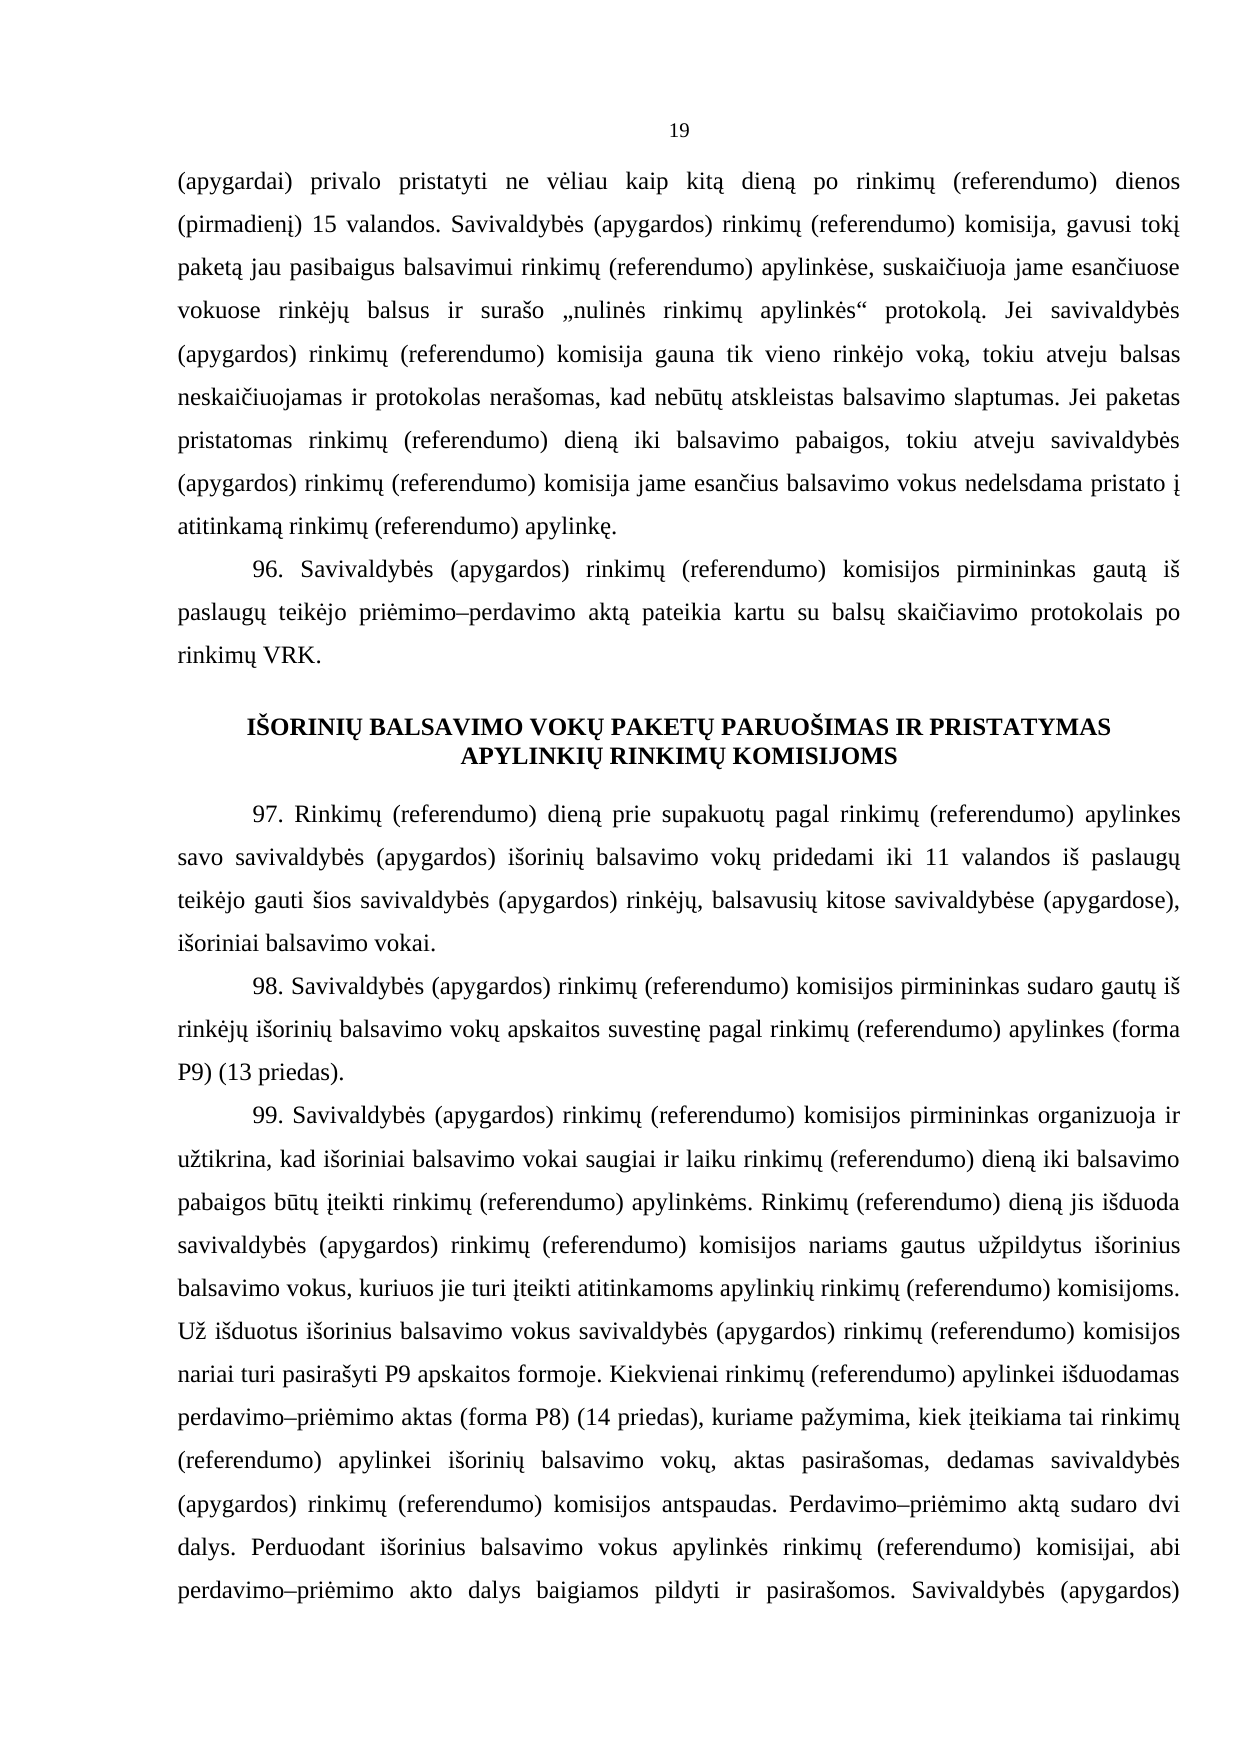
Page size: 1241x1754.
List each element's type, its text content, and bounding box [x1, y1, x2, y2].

text 98. Savivaldybės (apygardos) rinkimų (referendumo) komisijos pirmininkas sudaro gautų iš rinkėjų išorinių balsavimo vokų apskaitos suvestinę pagal rinkimų (referendumo) apylinkes (forma P9) (13 priedas). [177, 971, 1181, 1086]
text (apygardai) privalo pristatyti ne vėliau kaip kitą dieną po rinkimų (referendumo) dienos (pirmadienį) 15 valandos. Savivaldybės (apygardos) rinkimų (referendumo) komisija, gavusi tokį paketą jau pasibaigus balsavimui rinkimų (referendumo) apylinkėse, suskaičiuoja jame esančiuose vokuose rinkėjų balsus ir surašo „nulinės rinkimų apylinkės“ protokolą. Jei savivaldybės (apygardos) rinkimų (referendumo) komisija gauna tik vieno rinkėjo voką, tokiu atveju balsas neskaičiuojamas ir protokolas nerašomas, kad nebūtų atskleistas balsavimo slaptumas. Jei paketas pristatomas rinkimų (referendumo) dieną iki balsavimo pabaigos, tokiu atveju savivaldybės (apygardos) rinkimų (referendumo) komisija jame esančius balsavimo vokus nedelsdama pristato į atitinkamą rinkimų (referendumo) apylinkę. [177, 166, 1181, 540]
text 97. Rinkimų (referendumo) dieną prie supakuotų pagal rinkimų (referendumo) apylinkes savo savivaldybės (apygardos) išorinių balsavimo vokų pridedami iki 11 valandos iš paslaugų teikėjo gauti šios savivaldybės (apygardos) rinkėjų, balsavusių kitose savivaldybėse (apygardose), išoriniai balsavimo vokai. [177, 799, 1181, 957]
text 96. Savivaldybės (apygardos) rinkimų (referendumo) komisijos pirmininkas gautą iš paslaugų teikėjo priėmimo–perdavimo aktą pateikia kartu su balsų skaičiavimo protokolais po rinkimų VRK. [177, 554, 1181, 669]
text 99. Savivaldybės (apygardos) rinkimų (referendumo) komisijos pirmininkas organizuoja ir užtikrina, kad išoriniai balsavimo vokai saugiai ir laiku rinkimų (referendumo) dieną iki balsavimo pabaigos būtų įteikti rinkimų (referendumo) apylinkėms. Rinkimų (referendumo) dieną jis išduoda savivaldybės (apygardos) rinkimų (referendumo) komisijos nariams gautus užpildytus išorinius balsavimo vokus, kuriuos jie turi įteikti atitinkamoms apylinkių rinkimų (referendumo) komisijoms. Už išduotus išorinius balsavimo vokus savivaldybės (apygardos) rinkimų (referendumo) komisijos nariai turi pasirašyti P9 apskaitos formoje. Kiekvienai rinkimų (referendumo) apylinkei išduodamas perdavimo–priėmimo aktas (forma P8) (14 priedas), kuriame pažymima, kiek įteikiama tai rinkimų (referendumo) apylinkei išorinių balsavimo vokų, aktas pasirašomas, dedamas savivaldybės (apygardos) rinkimų (referendumo) komisijos antspaudas. Perdavimo–priėmimo aktą sudaro dvi dalys. Perduodant išorinius balsavimo vokus apylinkės rinkimų (referendumo) komisijai, abi perdavimo–priėmimo akto dalys baigiamos pildyti ir pasirašomos. Savivaldybės (apygardos) [177, 1101, 1181, 1604]
text IŠORINIŲ BALSAVIMO VOKŲ PAKETŲ PARUOŠIMAS IR PRISTATYMAS APYLINKIŲ RINKIMŲ KOMISIJOMS [177, 712, 1181, 770]
